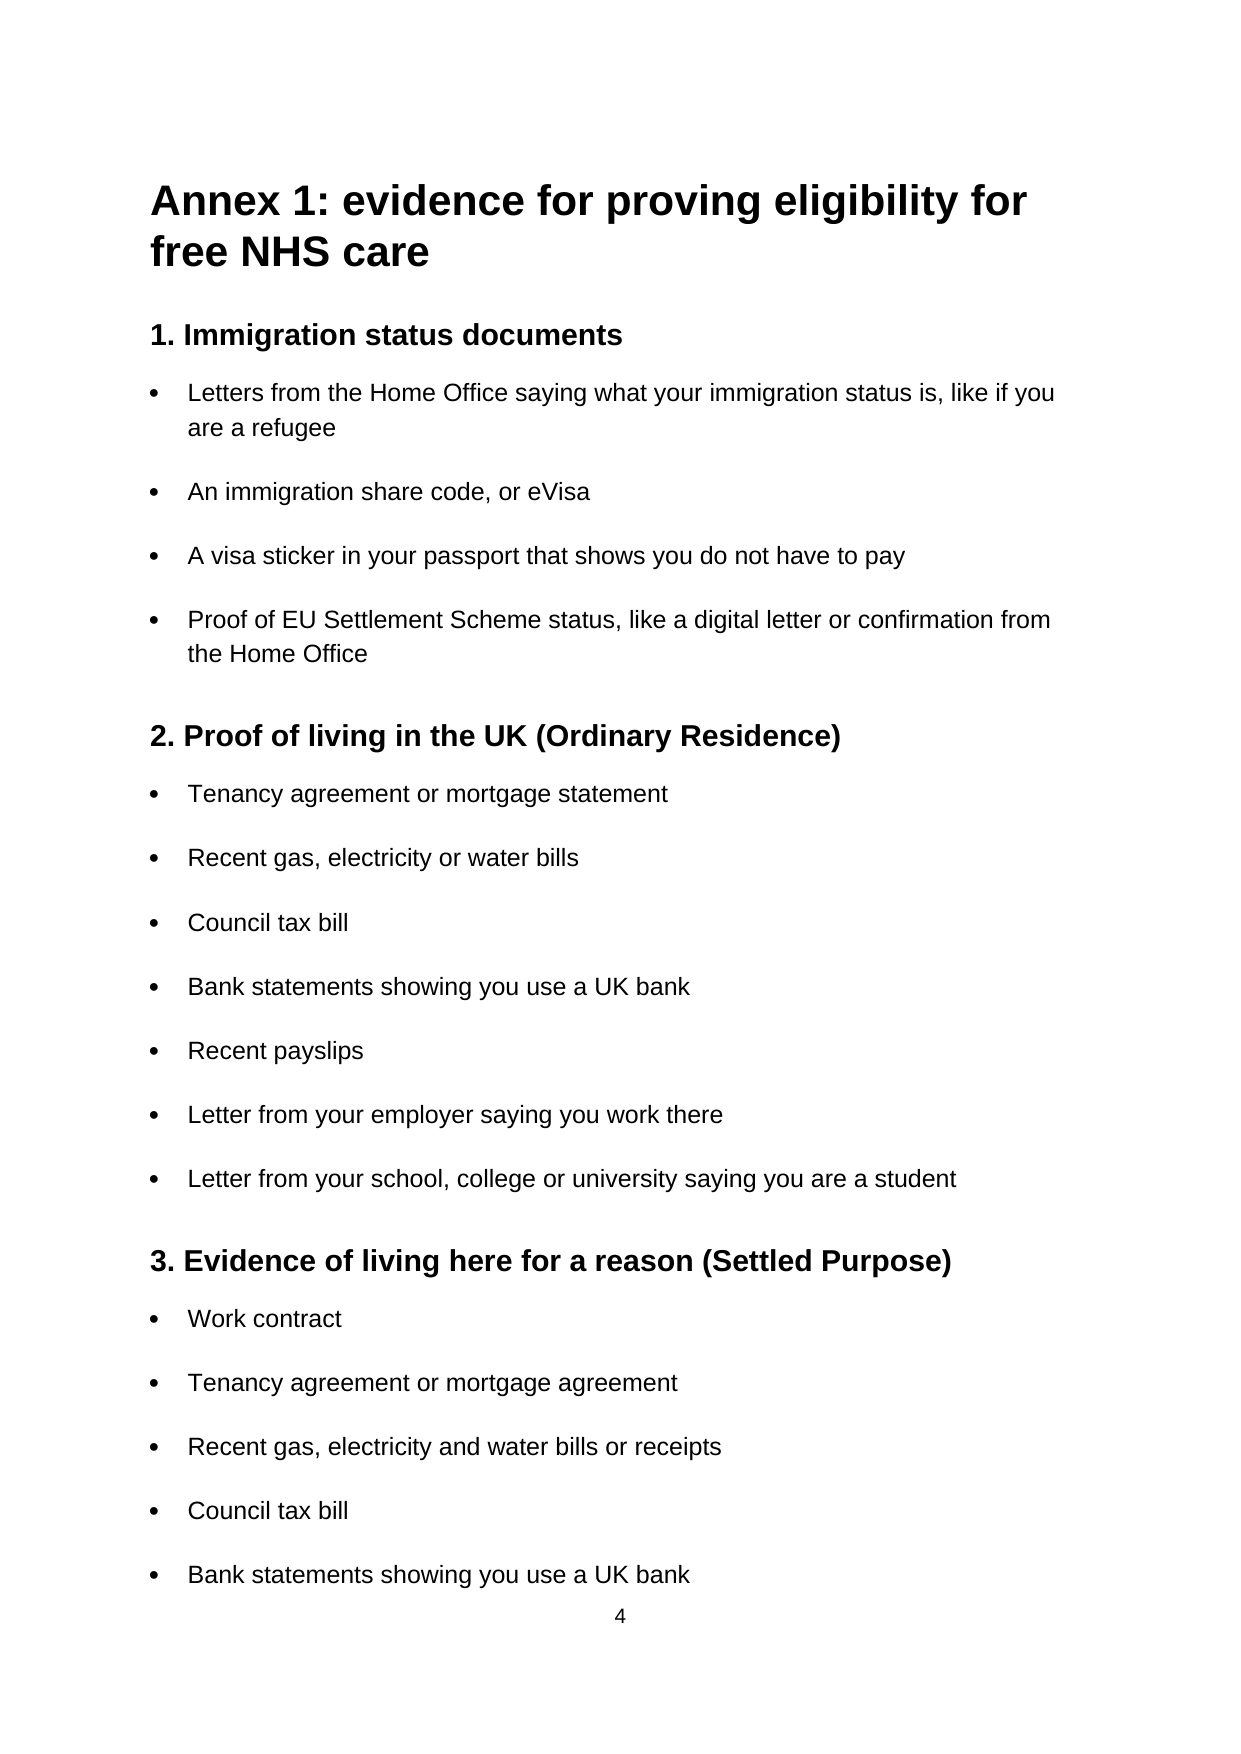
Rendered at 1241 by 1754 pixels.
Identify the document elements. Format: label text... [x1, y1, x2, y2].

list Letter from your employer saying you work there [150, 1100, 1090, 1128]
list Tenancy agreement or mortgage agreement [150, 1368, 1090, 1397]
list Tenancy agreement or mortgage statement [150, 779, 1090, 808]
list Council tax bill [150, 1496, 1090, 1525]
list Bank statements showing you use a UK bank [150, 972, 1090, 1000]
list Council tax bill [150, 907, 1090, 936]
list Letter from your school, college or university saying you are a student [150, 1164, 1090, 1192]
subtitle Annex 1: evidence for proving eligibility for free NHS care [150, 175, 1090, 277]
list Proof of EU Settlement Scheme status, like a digital letter or confirmation from the Home Office [150, 605, 1090, 668]
subtitle 2. Proof of living in the UK (Ordinary Residence) [150, 716, 1090, 754]
subtitle 3. Evidence of living here for a reason (Settled Purpose) [150, 1240, 1090, 1279]
list Letters from the Home Office saying what your immigration status is, like if you are a refugee [150, 378, 1090, 441]
list Bank statements showing you use a UK bank [150, 1560, 1090, 1589]
list A visa sticker in your passport that shows you do not have to pay [150, 541, 1090, 569]
subtitle 1. Immigration status documents [150, 314, 1090, 353]
list Work contract [150, 1304, 1090, 1333]
list Recent gas, electricity or water bills [150, 843, 1090, 872]
list Recent gas, electricity and water bills or receipts [150, 1432, 1090, 1461]
list Recent payslips [150, 1036, 1090, 1064]
list An immigration share code, or eVisa [150, 477, 1090, 505]
